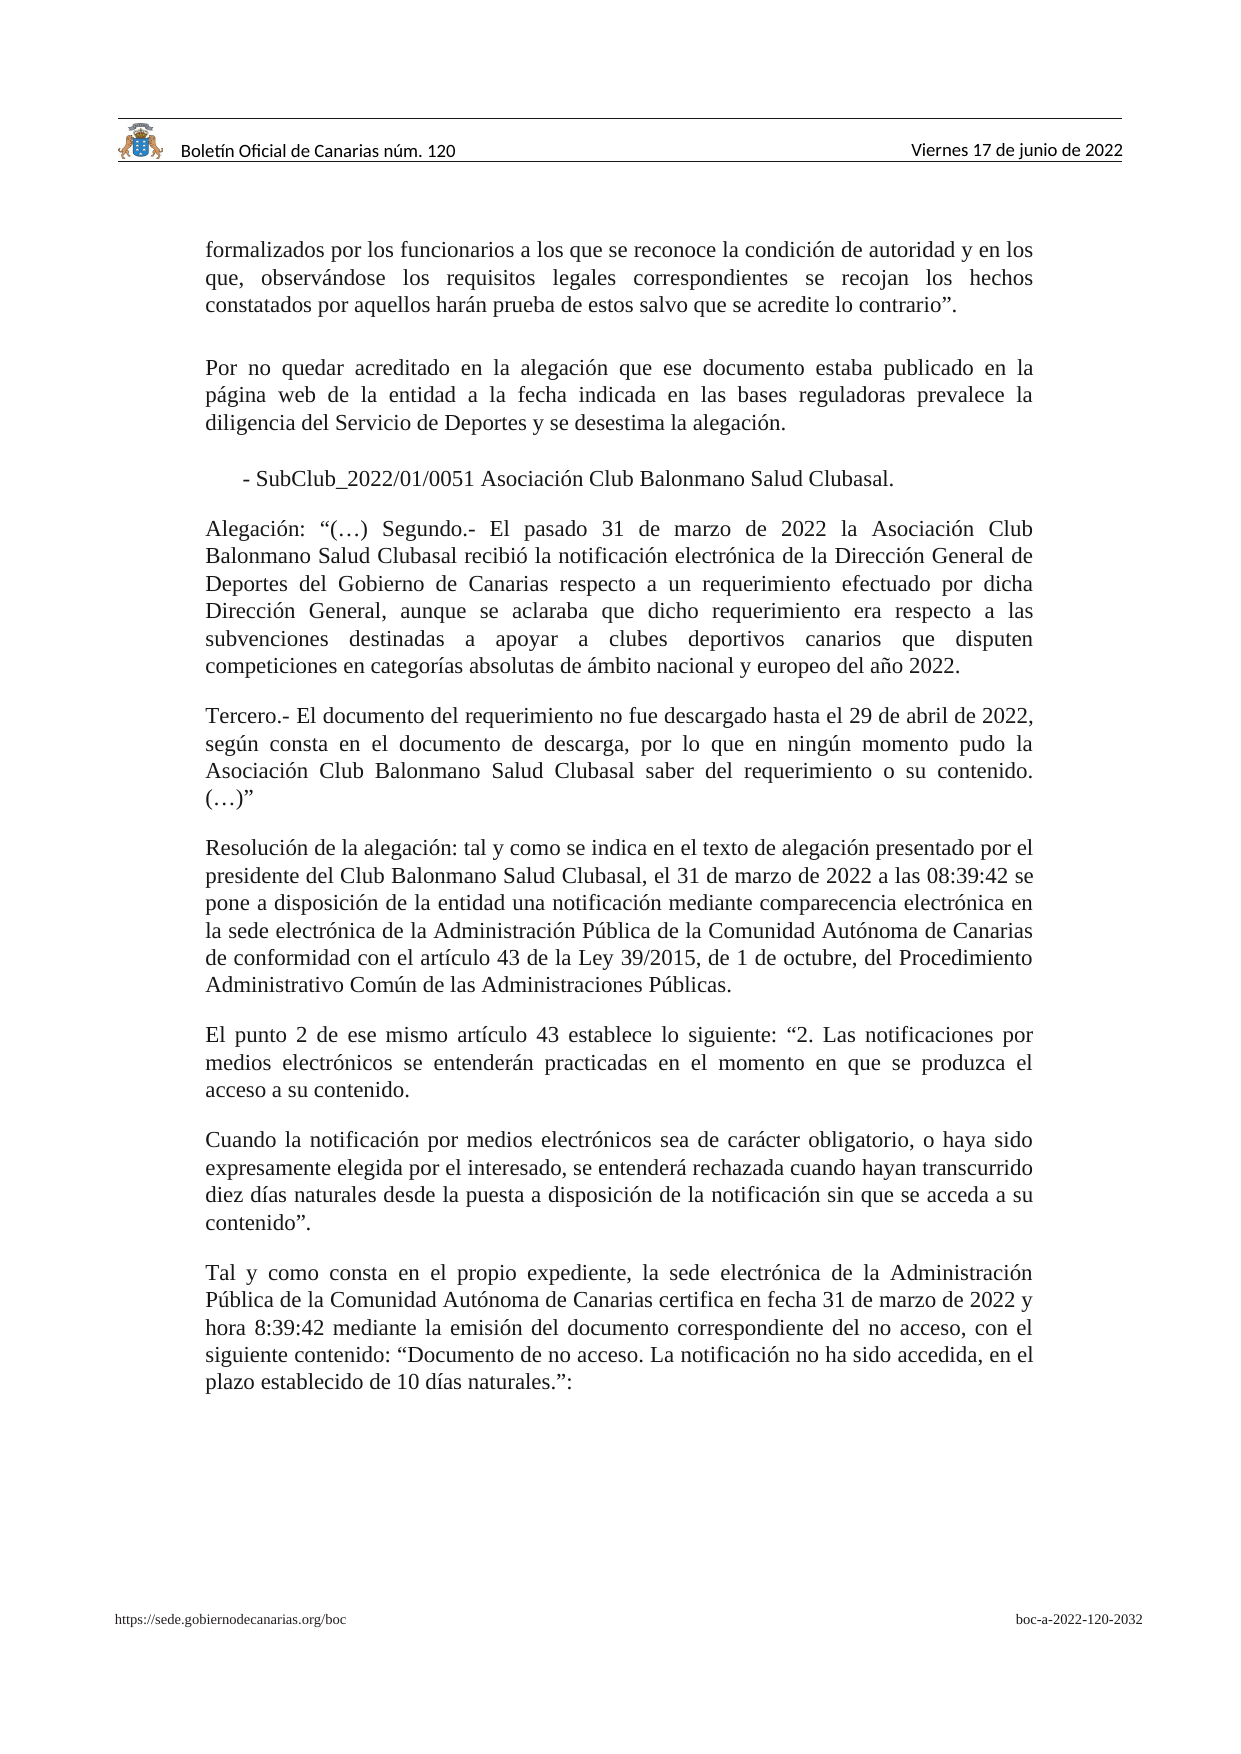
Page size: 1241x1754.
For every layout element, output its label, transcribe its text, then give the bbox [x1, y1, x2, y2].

text El punto 2 de ese mismo artículo 43 establece lo siguiente: “2. Las notificaciones por medios electrónicos se entenderán practicadas en el momento en que se produzca el acceso a su contenido. [205, 1022, 1035, 1103]
text Resolución de la alegación: tal y como se indica en el texto de alegación presentado por el presidente del Club Balonmano Salud Clubasal, el 31 de marzo de 2022 a las 08:39:42 se pone a disposición de la entidad una notificación mediante comparecencia electrónica en la sede electrónica de la Administración Pública de la Comunidad Autónoma de Canarias de conformidad con el artículo 43 de la Ley 39/2015, de 1 de octubre, del Procedimiento Administrativo Común de las Administraciones Públicas. [205, 834, 1035, 998]
text Tercero.- El documento del requerimiento no fue descargado hasta el 29 de abril de 2022, según consta en el documento de descarga, por lo que en ningún momento pudo la Asociación Club Balonmano Salud Clubasal saber del requerimiento o su contenido. (…)” [205, 702, 1035, 811]
text formalizados por los funcionarios a los que se reconoce la condición de autoridad y en los que, observándose los requisitos legales correspondientes se recojan los hechos constatados por aquellos harán prueba de estos salvo que se acredite lo contrario”. [205, 236, 1035, 317]
text Por no quedar acreditado en la alegación que ese documento estaba publicado en la página web de la entidad a la fecha indicada en las bases reguladoras prevalece la diligencia del Servicio de Deportes y se desestima la alegación. [205, 354, 1035, 435]
text Tal y como consta en el propio expediente, la sede electrónica de la Administración Pública de la Comunidad Autónoma de Canarias certifica en fecha 31 de marzo de 2022 y hora 8:39:42 mediante la emisión del documento correspondiente del no acceso, con el siguiente contenido: “Documento de no acceso. La notificación no ha sido accedida, en el plazo establecido de 10 días naturales.”: [205, 1259, 1035, 1395]
text - SubClub_2022/01/0051 Asociación Club Balonmano Salud Clubasal. [242, 465, 1035, 492]
text Alegación: “(…) Segundo.- El pasado 31 de marzo de 2022 la Asociación Club Balonmano Salud Clubasal recibió la notificación electrónica de la Dirección General de Deportes del Gobierno de Canarias respecto a un requerimiento efectuado por dicha Dirección General, aunque se aclaraba que dicho requerimiento era respecto a las subvenciones destinadas a apoyar a clubes deportivos canarios que disputen competiciones en categorías absolutas de ámbito nacional y europeo del año 2022. [205, 515, 1035, 678]
text Cuando la notificación por medios electrónicos sea de carácter obligatorio, o haya sido expresamente elegida por el interesado, se entenderá rechazada cuando hayan transcurrido diez días naturales desde la puesta a disposición de la notificación sin que se acceda a su contenido”. [205, 1126, 1035, 1235]
